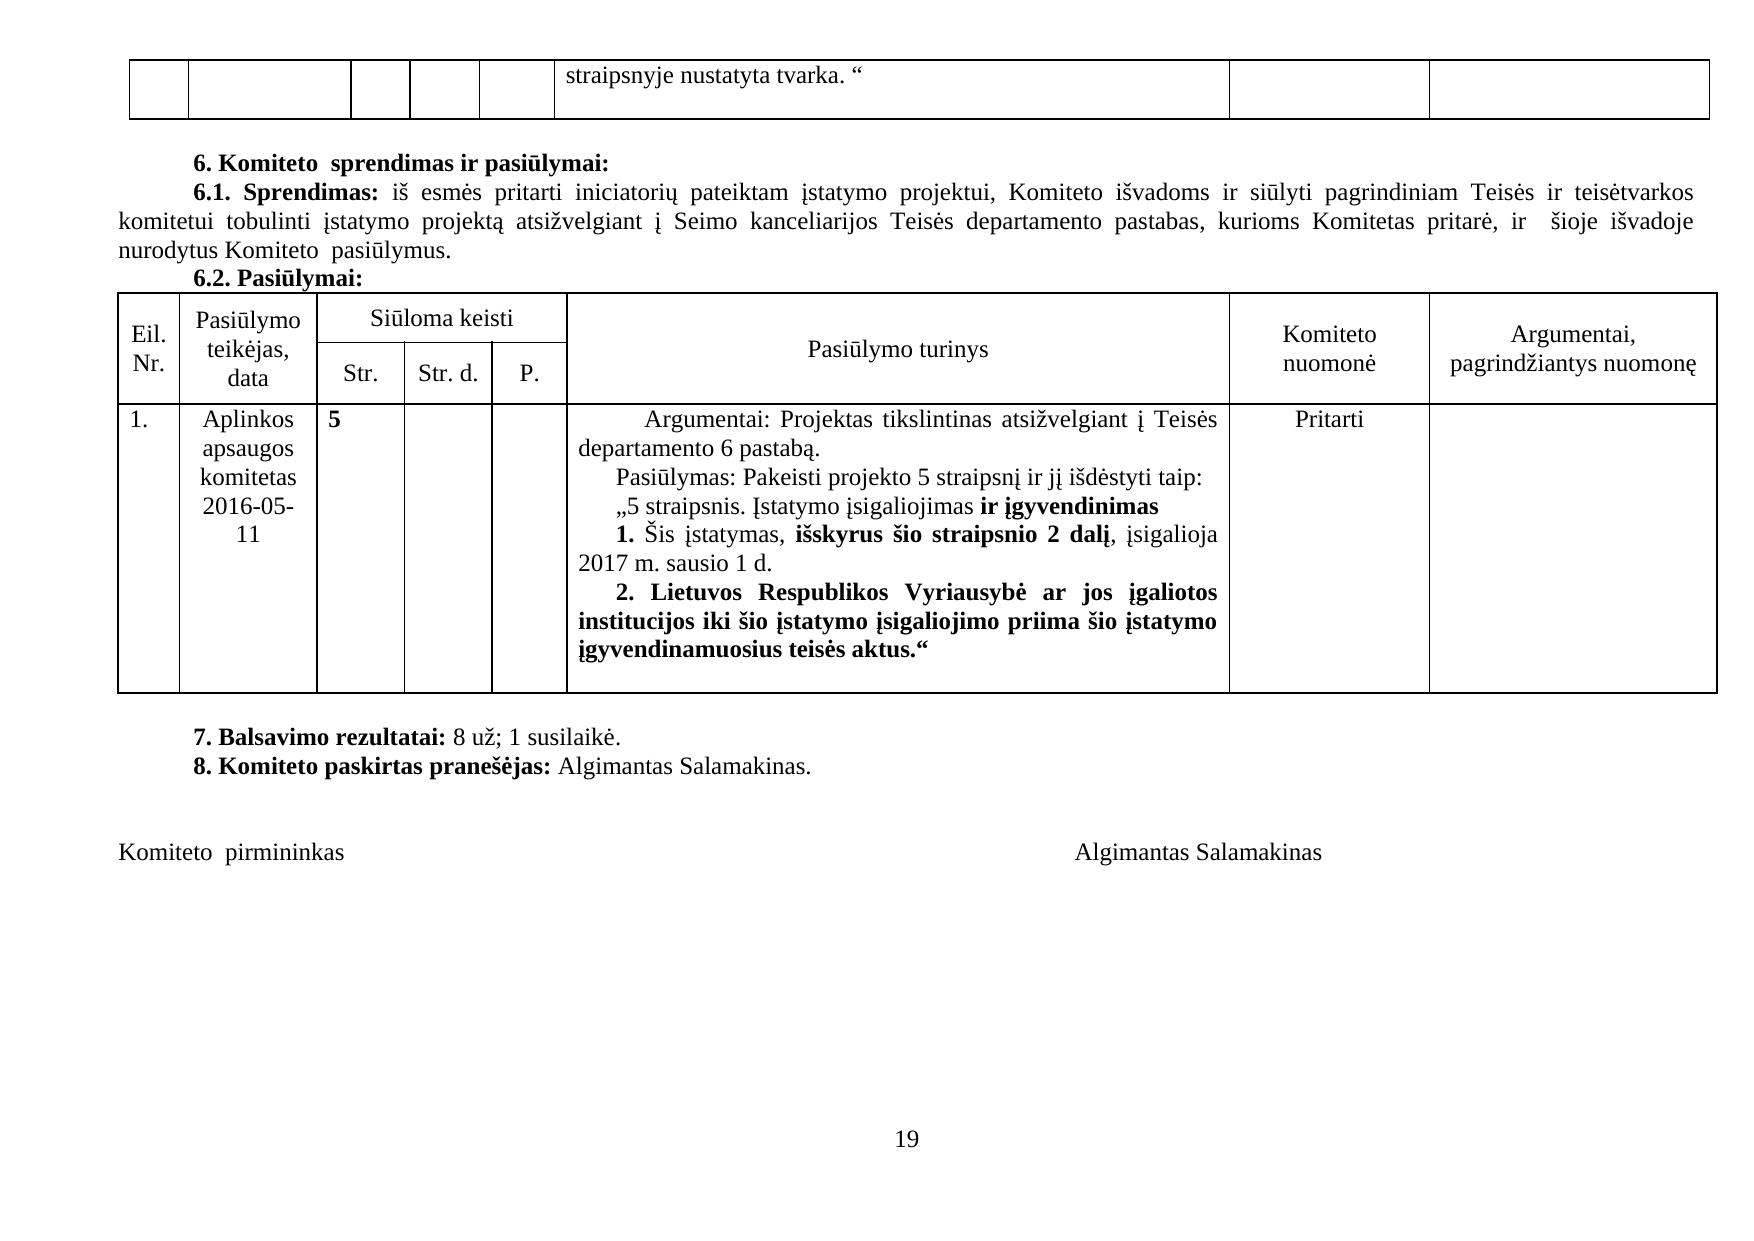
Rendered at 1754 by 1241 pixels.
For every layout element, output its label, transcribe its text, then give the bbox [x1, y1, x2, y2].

table_cell Aplinkos apsaugos komitetas 2016-05-11 [180, 405, 316, 692]
table_cell [405, 405, 491, 692]
text 8. Komiteto paskirtas pranešėjas: Algimantas Salamakinas. [118, 751, 1695, 780]
text 6.1. Sprendimas: iš esmės pritarti iniciatorių pateiktam įstatymo projektui, Komiteto išvadoms ir siūlyti pagrindiniam Teisės ir teisėtvarkos komitetui tobulinti įstatymo projektą atsižvelgiant į Seimo kanceliarijos Teisės departamento pastabas, kurioms Komitetas pritarė, ir šioje išvadoje nurodytus Komiteto pasiūlymus. [118, 177, 1695, 263]
table_cell [352, 61, 409, 118]
table_cell [480, 61, 554, 118]
table_cell [1430, 61, 1709, 118]
table_header Eil. Nr. [119, 294, 179, 403]
table_cell straipsnyje nustatyta tvarka. “ [555, 61, 1229, 118]
table_header Pasiūlymo teikėjas, data [180, 294, 316, 403]
table_cell Argumentai: Projektas tikslintinas atsižvelgiant į Teisės departamento 6 pastabą. Pasiūlymas: Pakeisti projekto 5 straipsnį ir jį išdėstyti taip: „5 straipsnis. Įstatymo įsigaliojimas ir įgyvendinimas 1. Šis įstatymas, išskyrus šio straipsnio 2 dalį, įsigalioja 2017 m. sausio 1 d. 2. Lietuvos Respublikos Vyriausybė ar jos įgaliotos institucijos iki šio įstatymo įsigaliojimo priima šio įstatymo įgyvendinamuosius teisės aktus.“ [568, 405, 1229, 692]
text Komiteto pirmininkas Algimantas Salamakinas [118, 837, 1695, 866]
table_cell [189, 61, 350, 118]
text 6.2. Pasiūlymai: [118, 263, 1695, 292]
table_cell Str. [318, 343, 404, 403]
table_cell [1430, 405, 1716, 692]
text 6. Komiteto sprendimas ir pasiūlymai: [118, 148, 1695, 177]
table_cell [493, 405, 566, 692]
text 7. Balsavimo rezultatai: 8 už; 1 susilaikė. [118, 722, 1695, 751]
table_header Siūloma keisti [318, 294, 566, 341]
table_header Argumentai, pagrindžiantys nuomonę [1430, 294, 1716, 403]
table_cell Pritarti [1230, 405, 1429, 692]
table_header Pasiūlymo turinys [568, 294, 1229, 403]
table_cell 5 [318, 405, 404, 692]
table_cell [130, 61, 188, 118]
table_cell P. [493, 343, 566, 403]
table_cell [411, 61, 479, 118]
table_header Komiteto nuomonė [1230, 294, 1429, 403]
table_cell 1. [119, 405, 179, 692]
table_cell [1230, 61, 1429, 118]
table_cell Str. d. [405, 343, 491, 403]
